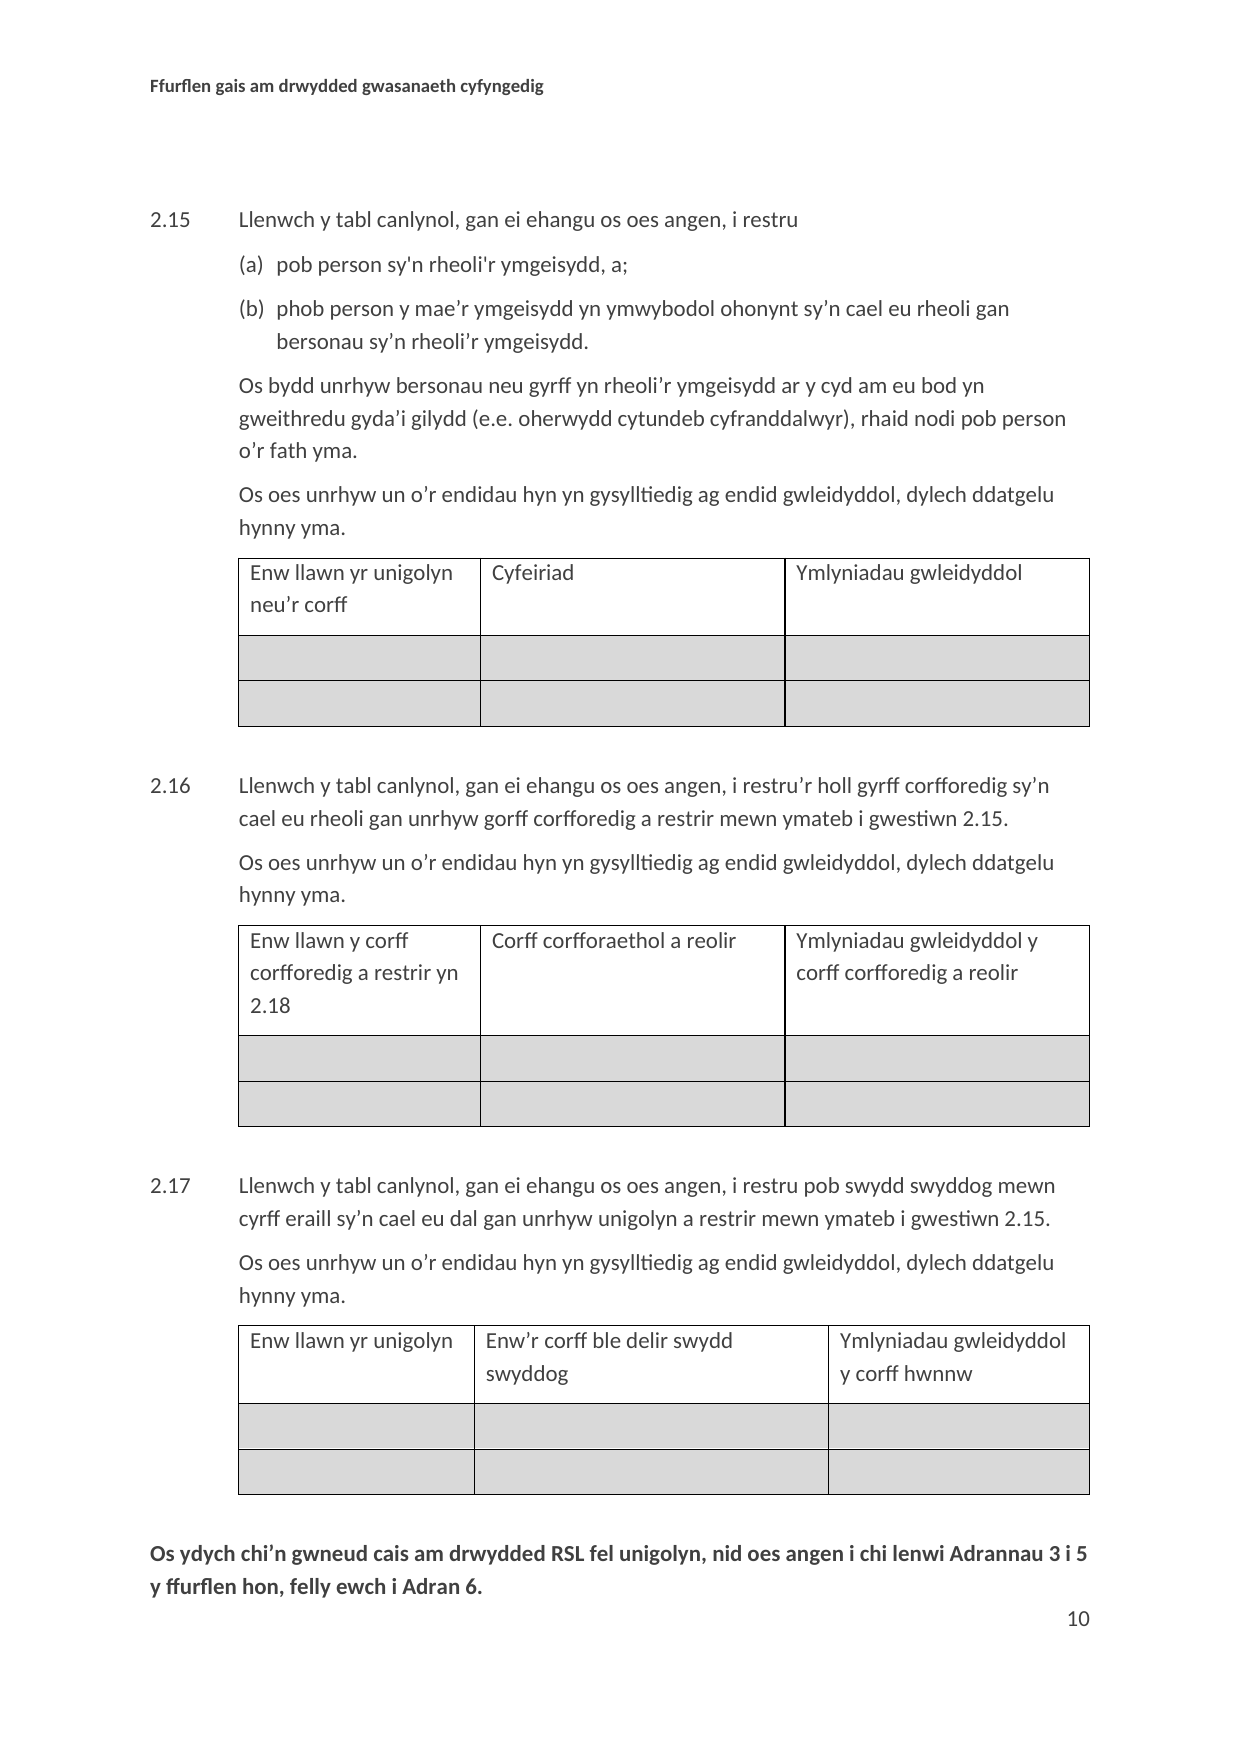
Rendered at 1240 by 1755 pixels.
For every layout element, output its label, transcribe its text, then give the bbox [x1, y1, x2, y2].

table_cell [786, 1036, 1089, 1081]
table_header Ymlyniadau gwleidyddol [786, 559, 1089, 635]
table_cell [475, 1450, 828, 1494]
table_cell [786, 1082, 1089, 1126]
table_cell [475, 1404, 828, 1448]
table_cell [481, 636, 784, 680]
table_cell [829, 1404, 1089, 1448]
table_header Cyfeiriad [481, 559, 784, 635]
list pob person sy'n rheoli'r ymgeisydd, a; [239, 250, 1089, 278]
text Os bydd unrhyw bersonau neu gyrff yn rheoli’r ymgeisydd ar y cyd am eu bod yn gweithredu gyda’i gilydd (e.e. oherwydd cytundeb cyfranddalwyr), rhaid nodi pob person o’r fath yma. [239, 371, 1089, 464]
text Os oes unrhyw un o’r endidau hyn yn gysylltiedig ag endid gwleidyddol, dylech ddatgelu hynny yma. [239, 481, 1089, 541]
table_cell [239, 1404, 474, 1448]
table_cell [239, 681, 480, 726]
table_cell [239, 1450, 474, 1494]
table_cell [829, 1450, 1089, 1494]
list Llenwch y tabl canlynol, gan ei ehangu os oes angen, i restru pob swydd swyddog mewn cyrff eraill sy’n cael eu dal gan unrhyw unigolyn a restrir mewn ymateb i gwestiwn 2.15. [150, 1172, 1089, 1232]
table_cell [786, 681, 1089, 726]
table_cell [786, 636, 1089, 680]
table_cell [239, 1036, 480, 1081]
table_header Corff corfforaethol a reolir [481, 926, 784, 1035]
table_header Enw llawn y corff corfforedig a restrir yn 2.18 [239, 926, 480, 1035]
table_header Enw llawn yr unigolyn [239, 1326, 474, 1403]
table_header Ymlyniadau gwleidyddol y corff corfforedig a reolir [786, 926, 1089, 1035]
list phob person y mae’r ymgeisydd yn ymwybodol ohonynt sy’n cael eu rheoli gan bersonau sy’n rheoli’r ymgeisydd. [239, 294, 1089, 355]
text Os ydych chi’n gwneud cais am drwydded RSL fel unigolyn, nid oes angen i chi lenwi Adrannau 3 i 5 y ffurflen hon, felly ewch i Adran 6. [150, 1539, 1089, 1600]
table_header Enw’r corff ble delir swydd swyddog [475, 1326, 828, 1403]
table_header Ymlyniadau gwleidyddol y corff hwnnw [829, 1326, 1089, 1403]
table_cell [239, 636, 480, 680]
text Os oes unrhyw un o’r endidau hyn yn gysylltiedig ag endid gwleidyddol, dylech ddatgelu hynny yma. [239, 1248, 1089, 1309]
table_header Enw llawn yr unigolyn neu’r corff [239, 559, 480, 635]
table_cell [481, 1082, 784, 1126]
table_cell [481, 681, 784, 726]
table_cell [239, 1082, 480, 1126]
list Llenwch y tabl canlynol, gan ei ehangu os oes angen, i restru [150, 205, 1089, 233]
list Llenwch y tabl canlynol, gan ei ehangu os oes angen, i restru’r holl gyrff corfforedig sy’n cael eu rheoli gan unrhyw gorff corfforedig a restrir mewn ymateb i gwestiwn 2.15. [150, 772, 1089, 832]
text Os oes unrhyw un o’r endidau hyn yn gysylltiedig ag endid gwleidyddol, dylech ddatgelu hynny yma. [239, 848, 1089, 909]
table_cell [481, 1036, 784, 1081]
